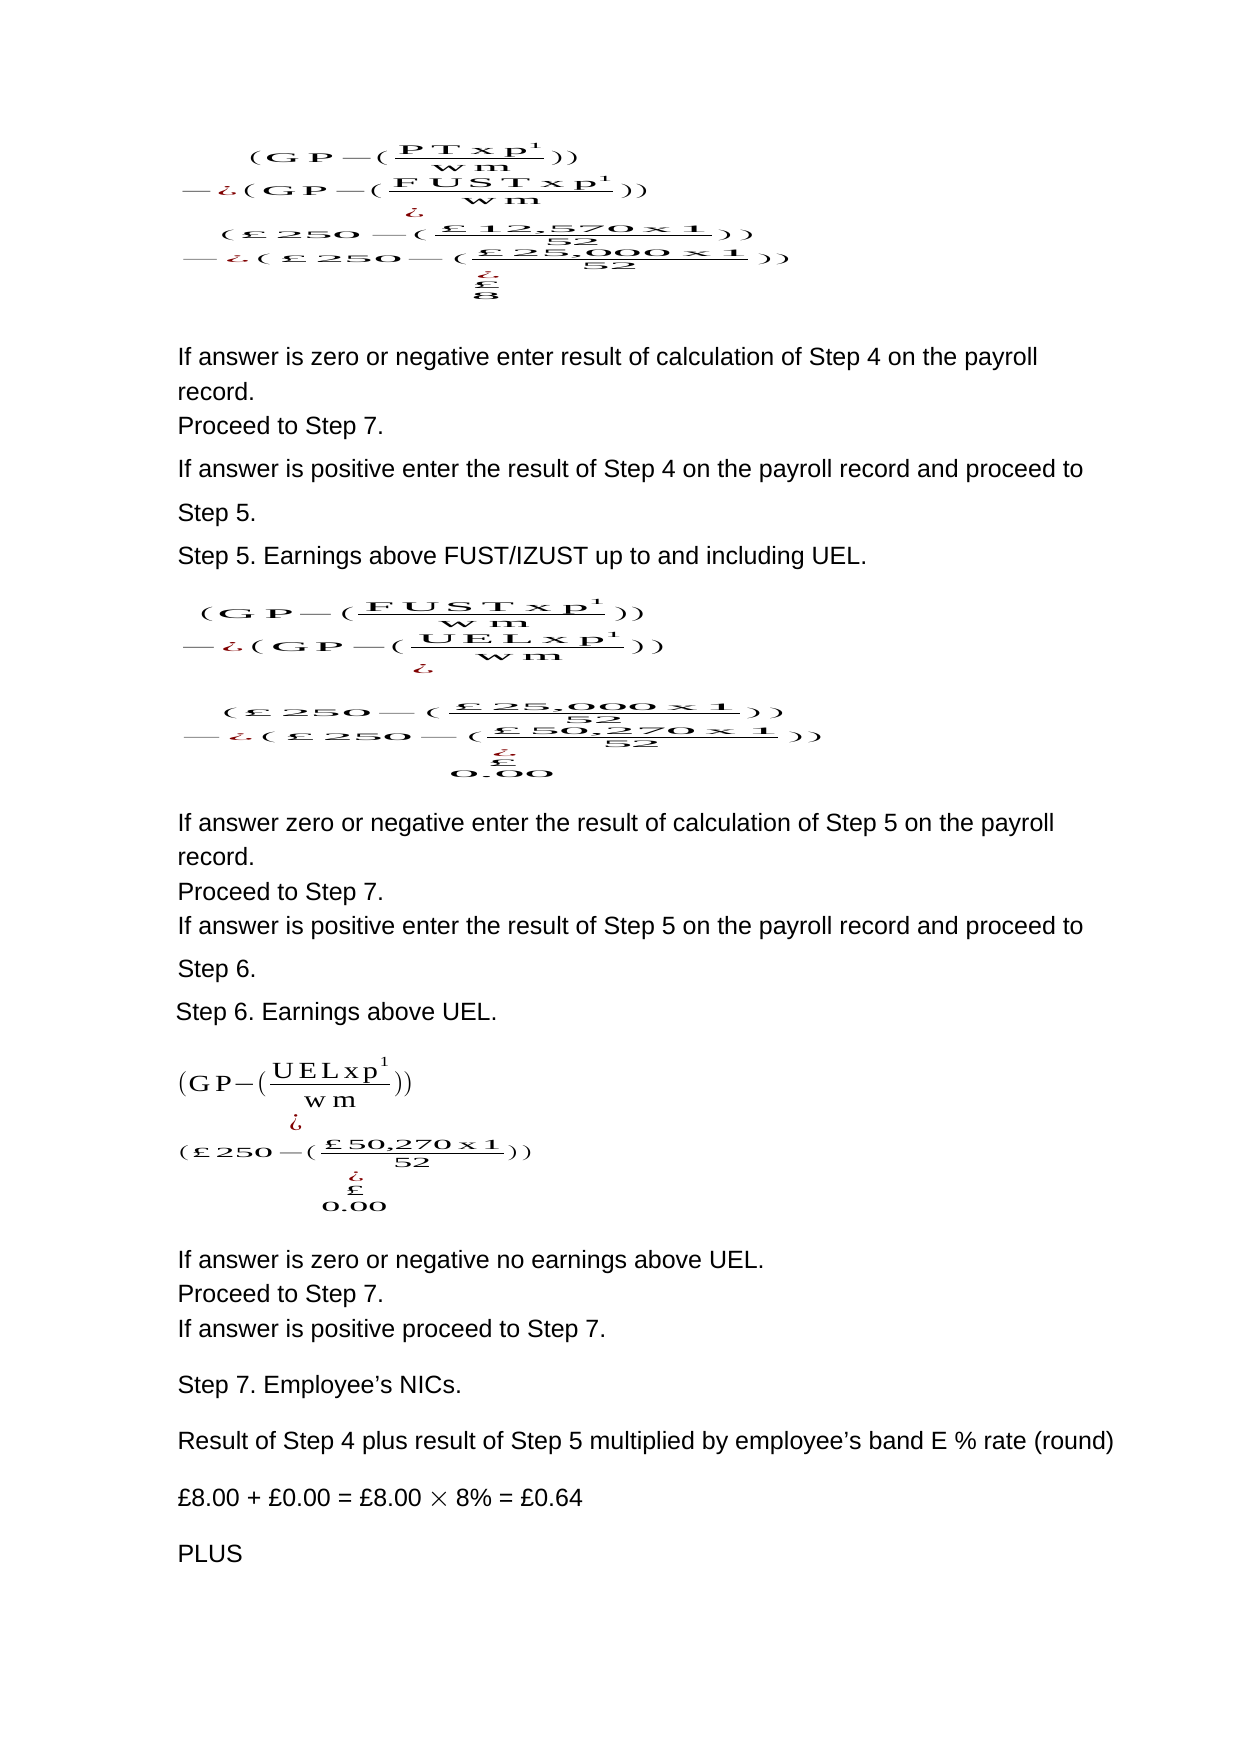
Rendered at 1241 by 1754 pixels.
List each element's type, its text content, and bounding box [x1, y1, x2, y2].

text If answer is positive proceed to Step 7. [177, 1313, 1124, 1342]
text Proceed to Step 7. [177, 877, 1122, 905]
text Result of Step 4 plus result of Step 5 multiplied by employee’s band E % rate (round) [177, 1426, 1124, 1455]
text Step 6. Earnings above UEL. [175, 997, 1124, 1026]
text Proceed to Step 7. [177, 411, 1122, 440]
text If answer zero or negative enter the result of calculation of Step 5 on the payroll record. [177, 808, 1122, 871]
text If answer is positive enter the result of Step 4 on the payroll record and proceed to Step 5. [177, 454, 1122, 526]
text If answer is zero or negative enter result of calculation of Step 4 on the payroll record. [177, 342, 1122, 406]
text Step 7. Employee’s NICs. [177, 1370, 1124, 1399]
text PLUS [177, 1539, 1124, 1568]
text If answer is zero or negative no earnings above UEL. [177, 1244, 1124, 1273]
text Step 5. Earnings above FUST/IZUST up to and including UEL. [177, 541, 1124, 569]
text Proceed to Step 7. [177, 1279, 1124, 1308]
text £8.00 + £0.00 = £8.00  8% = £0.64 [177, 1483, 1124, 1511]
text If answer is positive enter the result of Step 5 on the payroll record and proceed to Step 6. [177, 911, 1122, 983]
